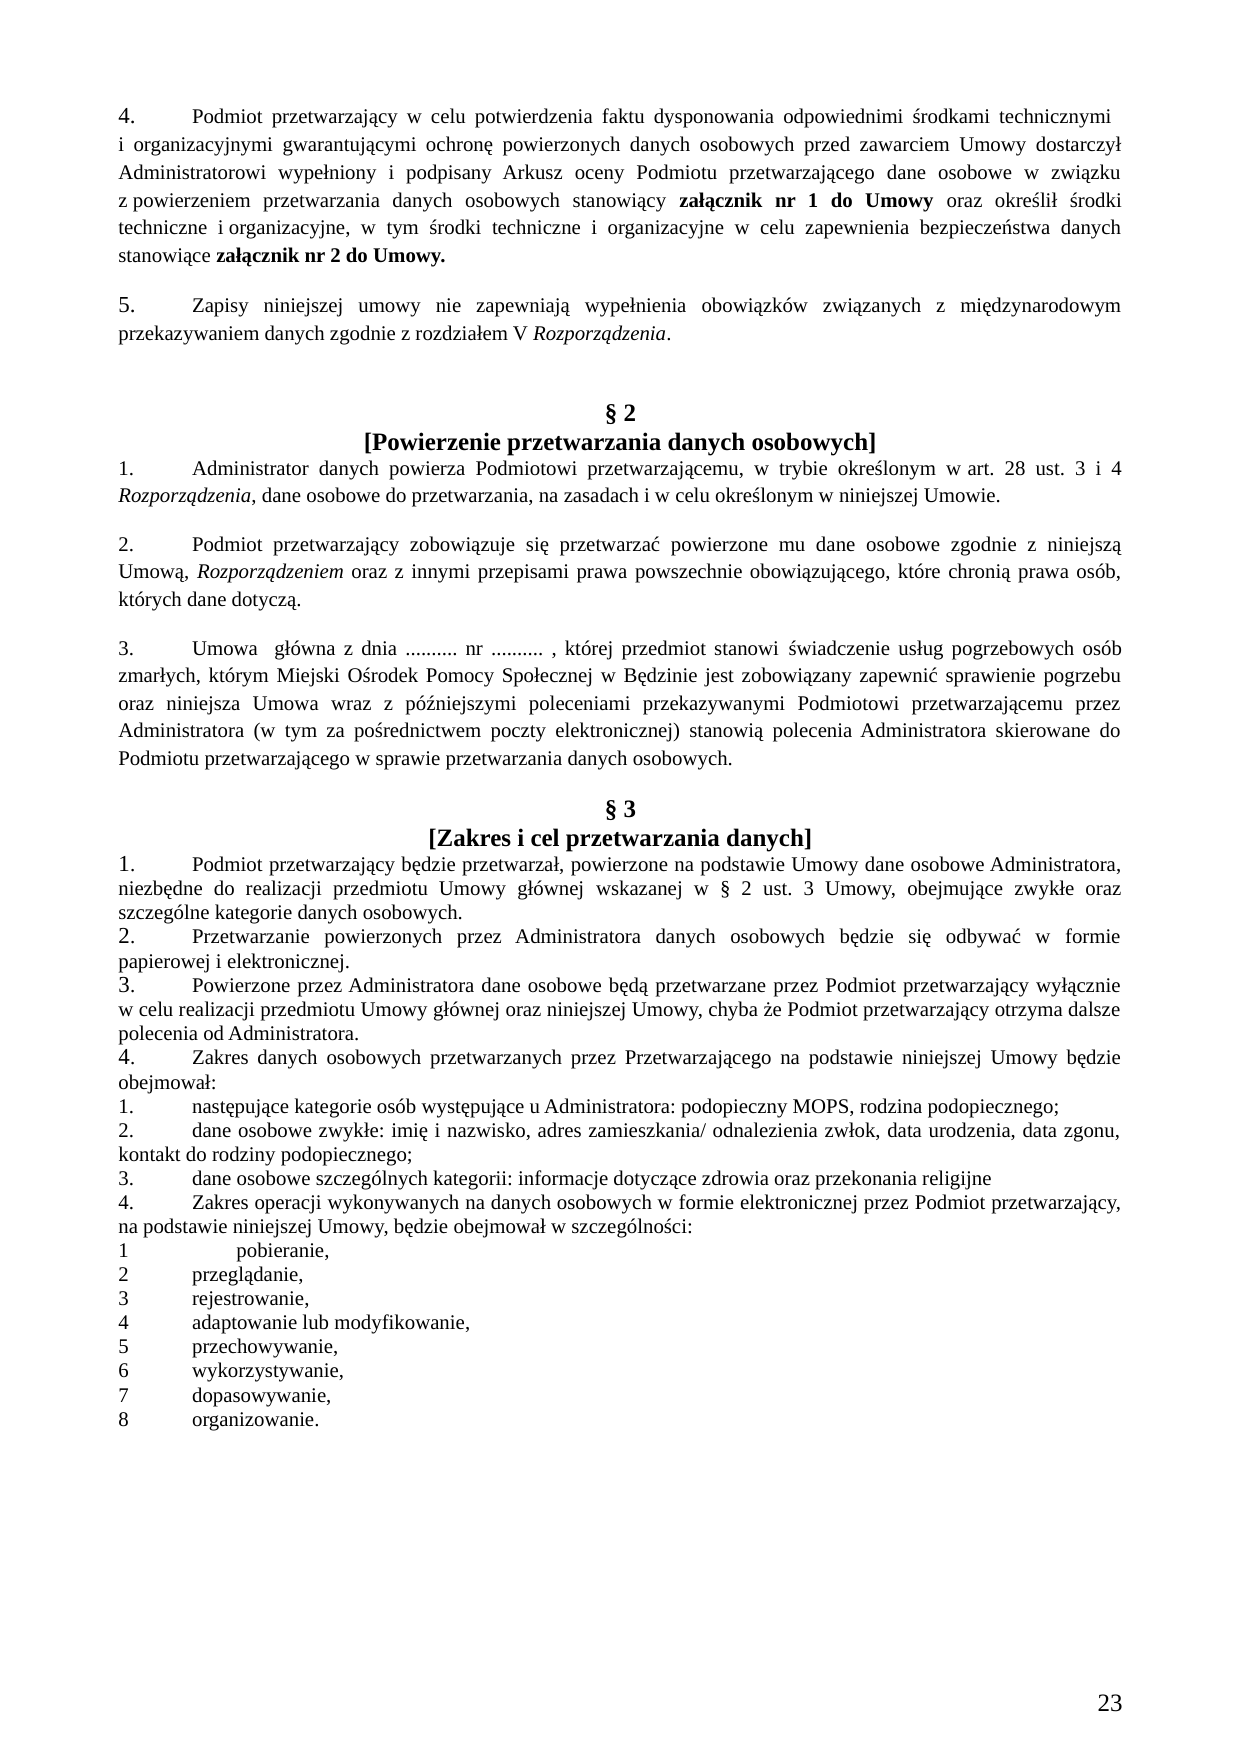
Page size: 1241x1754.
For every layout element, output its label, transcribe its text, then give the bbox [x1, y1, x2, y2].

list Podmiot przetwarzający zobowiązuje się przetwarzać powierzone mu dane osobowe zgodnie z niniejszą Umową, Rozporządzeniem oraz z innymi przepisami prawa powszechnie obowiązującego, które chronią prawa osób, których dane dotyczą. [118, 532, 1122, 611]
list Zakres danych osobowych przetwarzanych przez Przetwarzającego na podstawie niniejszej Umowy będzie obejmował: [118, 1045, 1122, 1094]
list Podmiot przetwarzający będzie przetwarzał, powierzone na podstawie Umowy dane osobowe Administratora, niezbędne do realizacji przedmiotu Umowy głównej wskazanej w § 2 ust. 3 Umowy, obejmujące zwykłe oraz szczególne kategorie danych osobowych. [118, 852, 1122, 924]
list Powierzone przez Administratora dane osobowe będą przetwarzane przez Podmiot przetwarzający wyłącznie w celu realizacji przedmiotu Umowy głównej oraz niniejszej Umowy, chyba że Podmiot przetwarzający otrzyma dalsze polecenia od Administratora. [118, 973, 1122, 1045]
list Podmiot przetwarzający w celu potwierdzenia faktu dysponowania odpowiednimi środkami technicznymi i organizacyjnymi gwarantującymi ochronę powierzonych danych osobowych przed zawarciem Umowy dostarczył Administratorowi wypełniony i podpisany Arkusz oceny Podmiotu przetwarzającego dane osobowe w związku z powierzeniem przetwarzania danych osobowych stanowiący załącznik nr 1 do Umowy oraz określił środki techniczne i organizacyjne, w tym środki techniczne i organizacyjne w celu zapewnienia bezpieczeństwa danych stanowiące załącznik nr 2 do Umowy. [118, 102, 1122, 267]
list przechowywanie, [118, 1334, 1122, 1358]
list organizowanie. [118, 1407, 1122, 1431]
list Zakres operacji wykonywanych na danych osobowych w formie elektronicznej przez Podmiot przetwarzający, na podstawie niniejszej Umowy, będzie obejmował w szczególności: [118, 1190, 1122, 1238]
list wykorzystywanie, [118, 1358, 1122, 1382]
list dane osobowe zwykłe: imię i nazwisko, adres zamieszkania/ odnalezienia zwłok, data urodzenia, data zgonu, kontakt do rodziny podopiecznego; [118, 1118, 1122, 1166]
list następujące kategorie osób występujące u Administratora: podopieczny MOPS, rodzina podopiecznego; [118, 1094, 1122, 1118]
list Przetwarzanie powierzonych przez Administratora danych osobowych będzie się odbywać w formie papierowej i elektronicznej. [118, 924, 1122, 973]
list dopasowywanie, [118, 1382, 1122, 1407]
text [Powierzenie przetwarzania danych osobowych] [118, 427, 1122, 456]
list Zapisy niniejszej umowy nie zapewniają wypełnienia obowiązków związanych z międzynarodowym przekazywaniem danych zgodnie z rozdziałem V Rozporządzenia. [118, 291, 1122, 345]
list adaptowanie lub modyfikowanie, [118, 1310, 1122, 1334]
list Administrator danych powierza Podmiotowi przetwarzającemu, w trybie określonym w art. 28 ust. 3 i 4 Rozporządzenia, dane osobowe do przetwarzania, na zasadach i w celu określonym w niniejszej Umowie. [118, 456, 1122, 507]
list Umowa główna z dnia .......... nr .......... , której przedmiot stanowi świadczenie usług pogrzebowych osób zmarłych, którym Miejski Ośrodek Pomocy Społecznej w Będzinie jest zobowiązany zapewnić sprawienie pogrzebu oraz niniejsza Umowa wraz z późniejszymi poleceniami przekazywanymi Podmiotowi przetwarzającemu przez Administratora (w tym za pośrednictwem poczty elektronicznej) stanowią polecenia Administratora skierowane do Podmiotu przetwarzającego w sprawie przetwarzania danych osobowych. [118, 636, 1122, 770]
list dane osobowe szczególnych kategorii: informacje dotyczące zdrowia oraz przekonania religijne [118, 1166, 1122, 1190]
list przeglądanie, [118, 1262, 1122, 1286]
subtitle § 3 [118, 794, 1122, 823]
text [Zakres i cel przetwarzania danych] [118, 823, 1122, 852]
subtitle § 2 [118, 398, 1122, 427]
list pobieranie, [118, 1238, 1122, 1262]
list rejestrowanie, [118, 1286, 1122, 1310]
